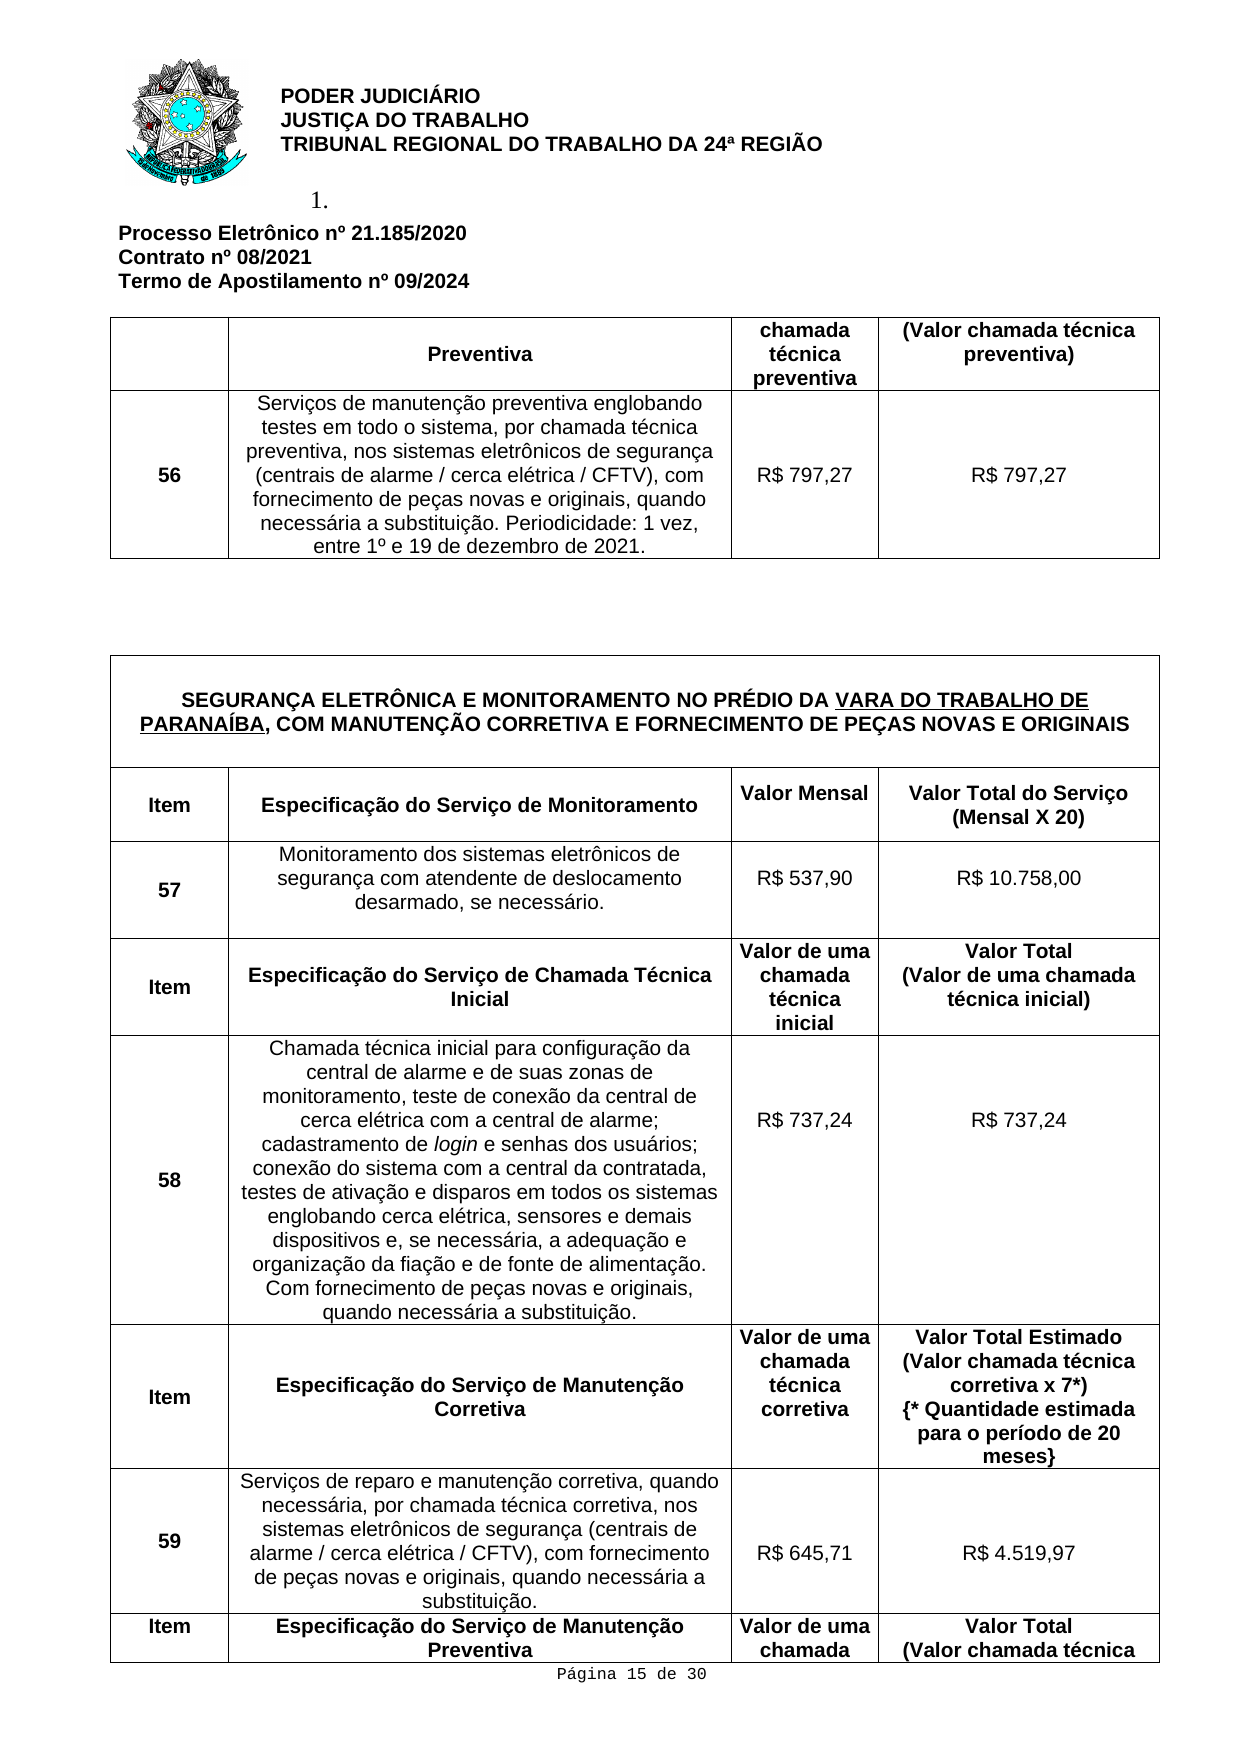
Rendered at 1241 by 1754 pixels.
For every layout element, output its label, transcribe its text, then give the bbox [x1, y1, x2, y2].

table_cell Especificação do Serviço de Manutenção Preventiva [229, 1614, 731, 1662]
table_cell Valor Total (Valor chamada técnica [879, 1614, 1159, 1662]
table_cell [111, 318, 228, 389]
table_cell R$ 737,24 [732, 1036, 878, 1323]
table_cell Especificação do Serviço de Manutenção Corretiva [229, 1325, 731, 1468]
table_cell Valor Mensal [732, 768, 878, 841]
table_cell Valor Total do Serviço (Mensal X 20) [879, 768, 1159, 841]
table_cell R$ 645,71 [732, 1469, 878, 1613]
table_cell Chamada técnica inicial para configuração da central de alarme e de suas zonas de monitoramento, teste de conexão da central de cerca elétrica com a central de alarme; cadastramento de login e senhas dos usuários; conexão do sistema com a central da contratada, testes de ativação e disparos em todos os sistemas englobando cerca elétrica, sensores e demais dispositivos e, se necessária, a adequação e organização da fiação e de fonte de alimentação. Com fornecimento de peças novas e originais, quando necessária a substituição. [229, 1036, 731, 1323]
table_cell Item [111, 939, 228, 1035]
table_cell R$ 10.758,00 [879, 842, 1159, 938]
table_cell R$ 797,27 [732, 391, 878, 558]
table_cell Especificação do Serviço de Chamada Técnica Inicial [229, 939, 731, 1035]
table_header SEGURANÇA ELETRÔNICA E MONITORAMENTO NO PRÉDIO DA VARA DO TRABALHO DE PARANAÍBA, COM MANUTENÇÃO CORRETIVA E FORNECIMENTO DE PEÇAS NOVAS E ORIGINAIS [111, 656, 1159, 767]
table_cell R$ 737,24 [879, 1036, 1159, 1323]
table_cell R$ 537,90 [732, 842, 878, 938]
table_cell chamada técnica preventiva [732, 318, 878, 389]
table_cell R$ 4.519,97 [879, 1469, 1159, 1613]
table_cell (Valor chamada técnica preventiva) [879, 318, 1159, 389]
table_cell Item [111, 1614, 228, 1662]
table_cell Valor de uma chamada técnica inicial [732, 939, 878, 1035]
table_cell R$ 797,27 [879, 391, 1159, 558]
table_cell 59 [111, 1469, 228, 1613]
table_cell Especificação do Serviço de Monitoramento [229, 768, 731, 841]
table_cell Serviços de reparo e manutenção corretiva, quando necessária, por chamada técnica corretiva, nos sistemas eletrônicos de segurança (centrais de alarme / cerca elétrica / CFTV), com fornecimento de peças novas e originais, quando necessária a substituição. [229, 1469, 731, 1613]
table_cell Monitoramento dos sistemas eletrônicos de segurança com atendente de deslocamento desarmado, se necessário. [229, 842, 731, 938]
table_cell 57 [111, 842, 228, 938]
table_cell Valor Total (Valor de uma chamada técnica inicial) [879, 939, 1159, 1035]
table_cell Valor Total Estimado (Valor chamada técnica corretiva x 7*) {* Quantidade estimada para o período de 20 meses} [879, 1325, 1159, 1468]
table_cell Preventiva [229, 318, 731, 389]
table_cell 58 [111, 1036, 228, 1323]
table_cell Valor de uma chamada [732, 1614, 878, 1662]
table_cell Serviços de manutenção preventiva englobando testes em todo o sistema, por chamada técnica preventiva, nos sistemas eletrônicos de segurança (centrais de alarme / cerca elétrica / CFTV), com fornecimento de peças novas e originais, quando necessária a substituição. Periodicidade: 1 vez, entre 1º e 19 de dezembro de 2021. [229, 391, 731, 558]
table_cell Item [111, 1325, 228, 1468]
table_cell Valor de uma chamada técnica corretiva [732, 1325, 878, 1468]
table_cell 56 [111, 391, 228, 558]
table_cell Item [111, 768, 228, 841]
